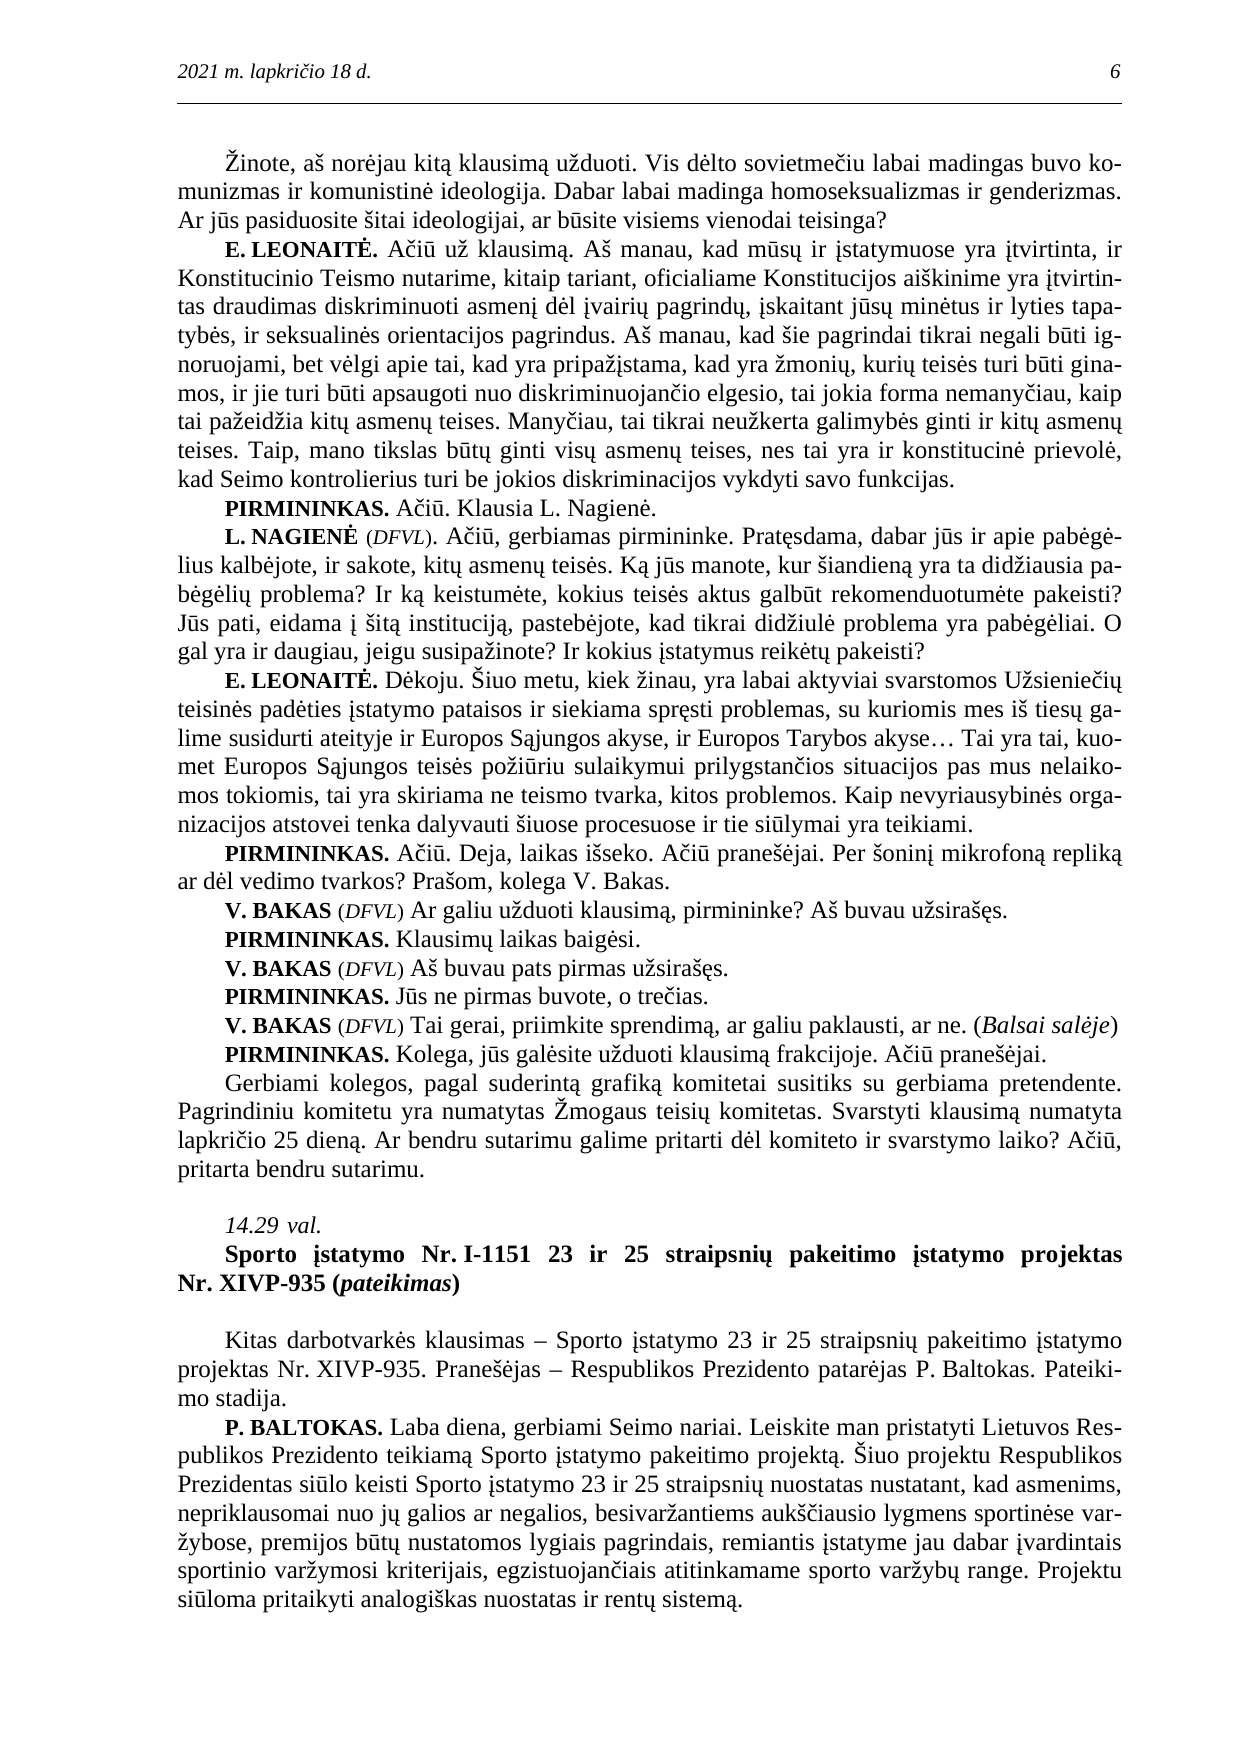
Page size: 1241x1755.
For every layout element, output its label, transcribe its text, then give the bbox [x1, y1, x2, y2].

text PIRMININKAS. Klau­si­mų lai­kas bai­gė­si. [177, 924, 1122, 953]
text PIRMININKAS. Ko­le­ga, jūs ga­lė­si­te už­duo­ti klau­si­mą frak­ci­jo­je. Ačiū pra­ne­šė­jai. [177, 1039, 1122, 1068]
text V. BAKAS (DFVL) Aš bu­vau pats pir­mas už­si­ra­šęs. [177, 953, 1122, 981]
text PIRMININKAS. Jūs ne pir­mas bu­vo­te, o tre­čias. [177, 981, 1122, 1010]
text 14.29 val. [224, 1211, 1122, 1239]
text P. BALTOKAS. La­ba die­na, ger­bia­mi Sei­mo na­riai. Leis­ki­te man pri­sta­ty­ti Lie­tu­vos Res­pub­li­kos Pre­zi­den­to tei­kia­mą Spor­to įsta­ty­mo pa­kei­ti­mo pro­jek­tą. Šiuo pro­jek­tu Res­pub­li­kos Pre­zi­den­tas siū­lo keis­ti Spor­to įsta­ty­mo 23 ir 25 straips­nių nuo­sta­tas nu­sta­tant, kad as­me­nims, ne­pri­klau­so­mai nuo jų ga­lios ar ne­ga­lios, be­si­var­žan­tiems aukš­čiau­sio lyg­mens spor­ti­nė­se var­žy­bo­se, pre­mi­jos bū­tų nu­sta­to­mos ly­giais pa­grin­dais, re­mian­tis įsta­ty­me jau da­bar įvar­din­tais spor­ti­nio var­žy­mo­si kri­te­ri­jais, eg­zis­tuo­jan­čiais ati­tin­ka­ma­me spor­to var­žy­bų ran­ge. Pro­jek­tu siū­lo­ma pri­tai­ky­ti ana­lo­giš­kas nuo­sta­tas ir ren­tų sis­te­mą. [177, 1412, 1122, 1613]
text V. BAKAS (DFVL) Ar ga­liu už­duo­ti klau­si­mą, pir­mi­nin­ke? Aš bu­vau už­si­ra­šęs. [177, 895, 1122, 924]
text V. BAKAS (DFVL) Tai ge­rai, pri­im­ki­te spren­di­mą, ar ga­liu pa­klaus­ti, ar ne. (Bal­sai sa­lė­je) [177, 1010, 1122, 1039]
text Ger­bia­mi ko­le­gos, pa­gal su­de­rin­tą gra­fi­ką ko­mi­te­tai su­si­tiks su ger­bia­ma pre­ten­den­te. Pa­grin­di­niu ko­mi­te­tu yra nu­ma­ty­tas Žmo­gaus tei­sių ko­mi­te­tas. Svars­ty­ti klau­si­mą nu­ma­ty­ta lap­kri­čio 25 die­ną. Ar ben­dru su­ta­ri­mu ga­li­me pri­tar­ti dėl ko­mi­te­to ir svars­ty­mo lai­ko? Ačiū, pri­tar­ta ben­dru su­ta­ri­mu. [177, 1068, 1122, 1183]
text E. LEONAITĖ. Ačiū už klau­si­mą. Aš ma­nau, kad mū­sų ir įsta­ty­muo­se yra įtvir­tin­ta, ir Kon­sti­tu­ci­nio Teis­mo nu­ta­ri­me, ki­taip ta­riant, ofi­cia­lia­me Kon­sti­tu­ci­jos aiš­ki­ni­me yra įtvir­tin­tas drau­di­mas dis­kri­mi­nuo­ti as­me­nį dėl įvai­rių pa­grin­dų, įskai­tant jū­sų mi­nė­tus ir ly­ties ta­pa­ty­bės, ir sek­su­a­li­nės orien­ta­ci­jos pa­grin­dus. Aš ma­nau, kad šie pa­grin­dai tik­rai ne­ga­li bū­ti ig­no­ruo­ja­mi, bet vėl­gi apie tai, kad yra pri­pa­žįs­ta­ma, kad yra žmo­nių, ku­rių tei­sės tu­ri bū­ti gi­na­mos, ir jie tu­ri bū­ti ap­sau­go­ti nuo dis­kri­mi­nuo­jan­čio el­ge­sio, tai jo­kia for­ma ne­ma­ny­čiau, kaip tai pa­žei­džia ki­tų as­me­nų tei­ses. Ma­ny­čiau, tai tik­rai ne­už­ker­ta ga­li­my­bės gin­ti ir ki­tų as­me­nų tei­ses. Taip, ma­no tiks­las bū­tų gin­ti vi­sų as­me­nų tei­ses, nes tai yra ir kon­sti­tu­ci­nė prie­vo­lė, kad Sei­mo kon­tro­lie­rius tu­ri be jo­kios dis­kri­mi­na­ci­jos vyk­dy­ti sa­vo funk­ci­jas. [177, 234, 1122, 493]
text PIRMININKAS. Ačiū. De­ja, lai­kas iš­se­ko. Ačiū pra­ne­šė­jai. Per šo­ni­nį mik­ro­fo­ną re­pli­ką ar dėl ve­di­mo tvar­kos? Pra­šom, ko­le­ga V. Ba­kas. [177, 838, 1122, 895]
text L. NAGIENĖ (DFVL). Ačiū, ger­bia­mas pir­mi­nin­ke. Pra­tęs­da­ma, da­bar jūs ir apie pa­bė­gė­lius kal­bė­jo­te, ir sa­ko­te, ki­tų as­me­nų tei­sės. Ką jūs ma­no­te, kur šian­die­ną yra ta di­džiau­sia pa­bė­gė­lių pro­ble­ma? Ir ką keis­tu­mė­te, ko­kius tei­sės ak­tus gal­būt re­ko­men­duo­tu­mė­te pa­keis­ti? Jūs pa­ti, ei­da­ma į ši­tą ins­ti­tu­ci­ją, pa­ste­bė­jo­te, kad tik­rai di­džiu­lė pro­ble­ma yra pa­bė­gė­liai. O gal yra ir dau­giau, jei­gu su­si­pa­ži­no­te? Ir ko­kius įsta­ty­mus rei­kė­tų pa­keis­ti? [177, 521, 1122, 665]
text Ži­no­te, aš no­rė­jau ki­tą klau­si­mą už­duo­ti. Vis dėl­to so­viet­me­čiu la­bai ma­din­gas bu­vo ko­mu­niz­mas ir ko­mu­nis­ti­nė ide­o­lo­gi­ja. Da­bar la­bai ma­din­ga ho­mo­sek­su­a­liz­mas ir gen­de­riz­mas. Ar jūs pa­si­duo­si­te ši­tai ide­o­lo­gi­jai, ar bū­si­te vi­siems vie­no­dai tei­sin­ga? [177, 148, 1122, 234]
text E. LEONAITĖ. Dė­ko­ju. Šiuo me­tu, kiek ži­nau, yra la­bai ak­ty­viai svars­to­mos Už­sie­nie­čių tei­si­nės pa­dė­ties įsta­ty­mo pa­tai­sos ir sie­kia­ma spręs­ti pro­ble­mas, su ku­rio­mis mes iš tie­sų ga­li­me su­si­dur­ti at­ei­ty­je ir Eu­ro­pos Są­jun­gos aky­se, ir Eu­ro­pos Ta­ry­bos aky­se… Tai yra tai, kuo­met Eu­ro­pos Są­jun­gos tei­sės po­žiū­riu su­lai­ky­mui pri­lygs­tan­čios si­tu­a­ci­jos pas mus ne­lai­ko­mos to­kio­mis, tai yra ski­ria­ma ne teis­mo tvar­ka, ki­tos pro­ble­mos. Kaip ne­vy­riau­sy­bi­nės or­ga­ni­za­ci­jos at­sto­vei ten­ka da­ly­vau­ti šiuo­se pro­ce­suo­se ir tie siū­ly­mai yra tei­kia­mi. [177, 665, 1122, 838]
text Spor­to įsta­ty­mo Nr. I-1151 23 ir 25 straips­nių pa­kei­ti­mo įsta­ty­mo pro­jek­tas Nr. XIVP-935 (pa­tei­ki­mas) [177, 1239, 1122, 1297]
text Ki­tas dar­bo­tvarkės klau­si­mas – Spor­to įsta­ty­mo 23 ir 25 straips­nių pa­kei­ti­mo įsta­ty­mo pro­jek­tas Nr. XIVP-935. Pra­ne­šė­jas – Res­pub­li­kos Pre­zi­den­to pa­ta­rė­jas P. Bal­to­kas. Pa­tei­ki­mo sta­di­ja. [177, 1325, 1122, 1412]
text PIRMININKAS. Ačiū. Klau­sia L. Na­gie­nė. [177, 493, 1122, 521]
